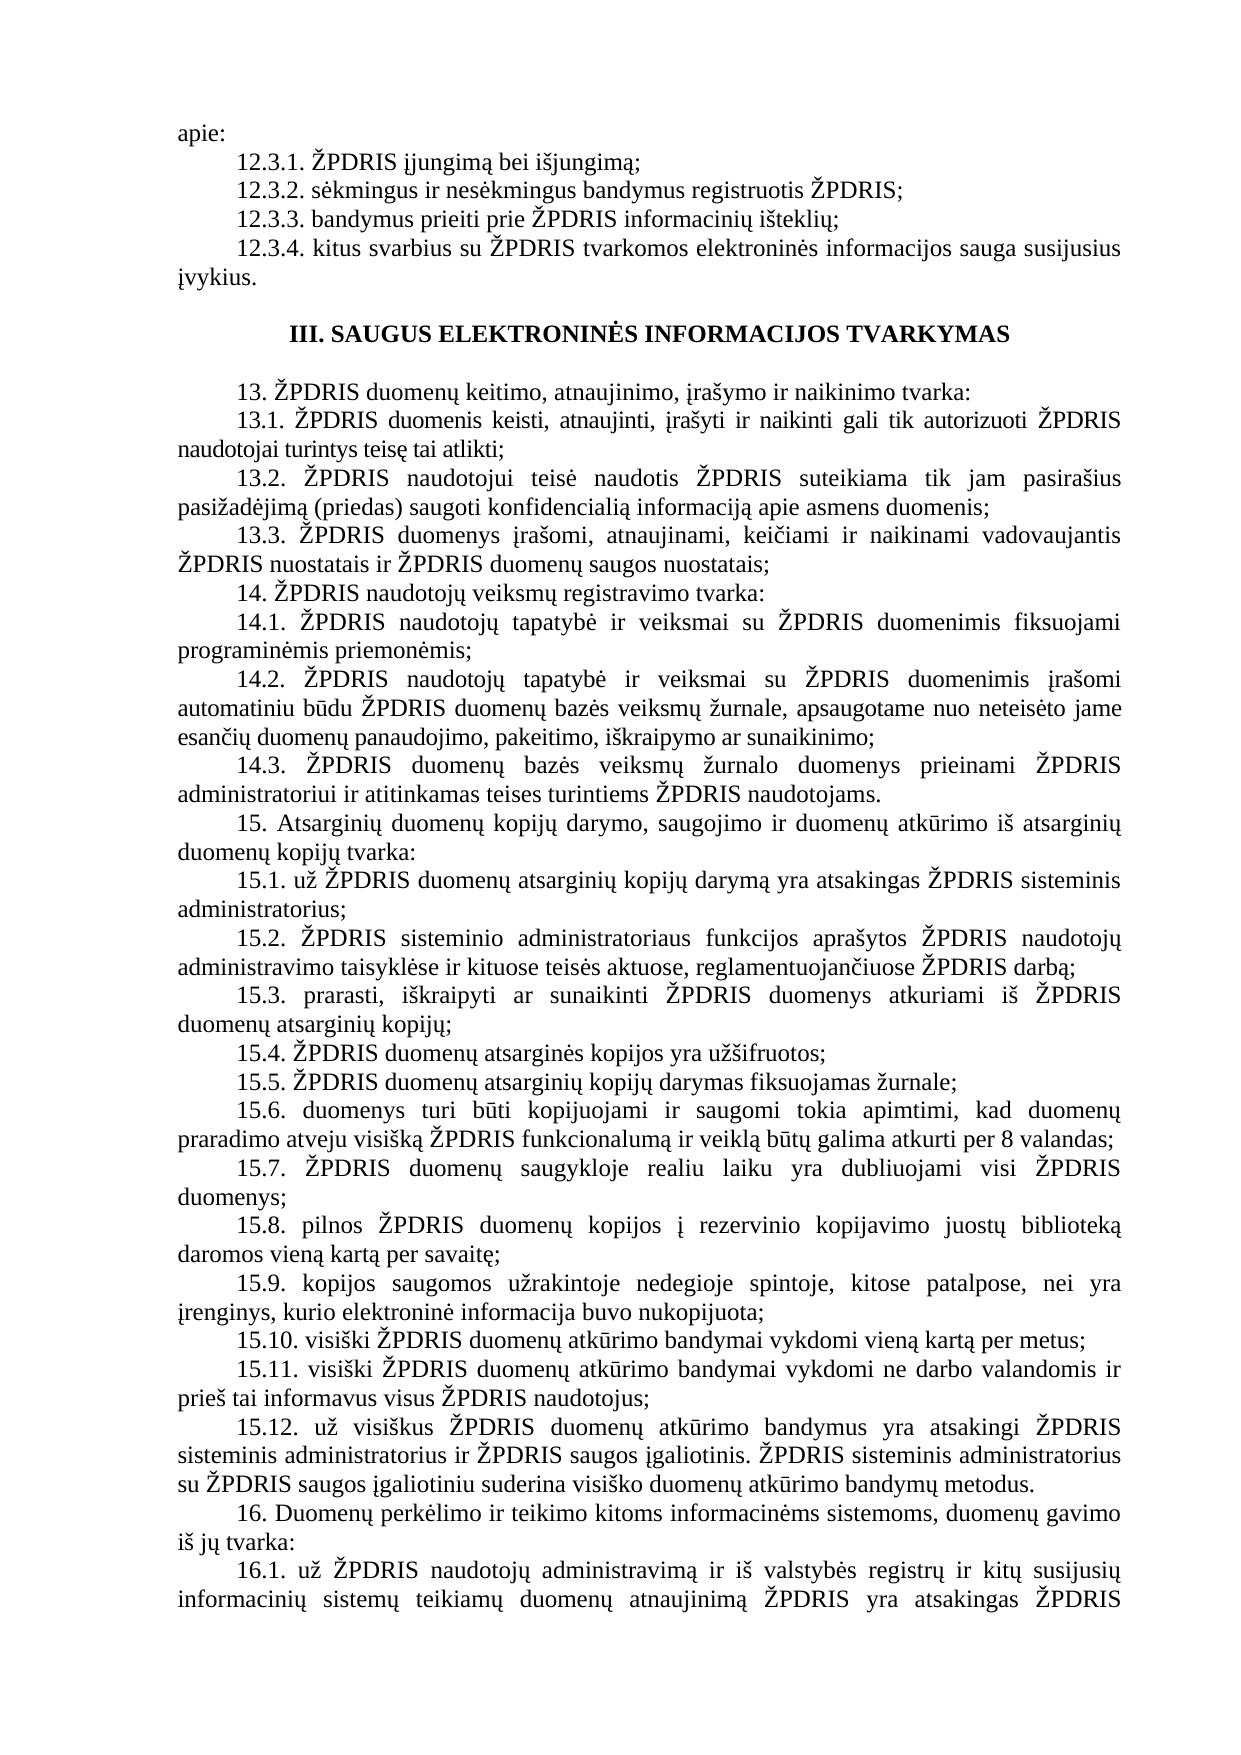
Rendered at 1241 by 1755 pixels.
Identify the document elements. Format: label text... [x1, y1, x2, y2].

text 15.2. ŽPDRIS sisteminio administratoriaus funkcijos aprašytos ŽPDRIS naudotojų administravimo taisyklėse ir kituose teisės aktuose, reglamentuojančiuose ŽPDRIS darbą; [177, 923, 1122, 981]
text 13.3. ŽPDRIS duomenys įrašomi, atnaujinami, keičiami ir naikinami vadovaujantis ŽPDRIS nuostatais ir ŽPDRIS duomenų saugos nuostatais; [177, 521, 1122, 578]
text 14.3. ŽPDRIS duomenų bazės veiksmų žurnalo duomenys prieinami ŽPDRIS administratoriui ir atitinkamas teises turintiems ŽPDRIS naudotojams. [177, 751, 1122, 808]
text 15.7. ŽPDRIS duomenų saugykloje realiu laiku yra dubliuojami visi ŽPDRIS duomenys; [177, 1153, 1122, 1211]
text 15.9. kopijos saugomos užrakintoje nedegioje spintoje, kitose patalpose, nei yra įrenginys, kurio elektroninė informacija buvo nukopijuota; [177, 1268, 1122, 1326]
text 15.11. visiški ŽPDRIS duomenų atkūrimo bandymai vykdomi ne darbo valandomis ir prieš tai informavus visus ŽPDRIS naudotojus; [177, 1354, 1122, 1412]
text 15.1. už ŽPDRIS duomenų atsarginių kopijų darymą yra atsakingas ŽPDRIS sisteminis administratorius; [177, 866, 1122, 923]
text 15.10. visiški ŽPDRIS duomenų atkūrimo bandymai vykdomi vieną kartą per metus; [177, 1326, 1122, 1354]
text 14.2. ŽPDRIS naudotojų tapatybė ir veiksmai su ŽPDRIS duomenimis įrašomi automatiniu būdu ŽPDRIS duomenų bazės veiksmų žurnale, apsaugotame nuo neteisėto jame esančių duomenų panaudojimo, pakeitimo, iškraipymo ar sunaikinimo; [177, 664, 1122, 751]
text 15. Atsarginių duomenų kopijų darymo, saugojimo ir duomenų atkūrimo iš atsarginių duomenų kopijų tvarka: [177, 808, 1122, 866]
text 12.3.3. bandymus prieiti prie ŽPDRIS informacinių išteklių; [177, 204, 1122, 233]
text 16. Duomenų perkėlimo ir teikimo kitoms informacinėms sistemoms, duomenų gavimo iš jų tvarka: [177, 1498, 1122, 1556]
text 15.5. ŽPDRIS duomenų atsarginių kopijų darymas fiksuojamas žurnale; [177, 1067, 1122, 1096]
text 15.6. duomenys turi būti kopijuojami ir saugomi tokia apimtimi, kad duomenų praradimo atveju visišką ŽPDRIS funkcionalumą ir veiklą būtų galima atkurti per 8 valandas; [177, 1096, 1122, 1153]
text III. SAUGUS ELEKTRONINĖS INFORMACIJOS TVARKYMAS [177, 319, 1122, 348]
text 12.3.1. ŽPDRIS įjungimą bei išjungimą; [177, 147, 1122, 176]
text 15.8. pilnos ŽPDRIS duomenų kopijos į rezervinio kopijavimo juostų biblioteką daromos vieną kartą per savaitę; [177, 1211, 1122, 1268]
text 12.3.4. kitus svarbius su ŽPDRIS tvarkomos elektroninės informacijos sauga susijusius įvykius. [177, 233, 1122, 291]
text 14. ŽPDRIS naudotojų veiksmų registravimo tvarka: [177, 578, 1122, 607]
text 15.12. už visiškus ŽPDRIS duomenų atkūrimo bandymus yra atsakingi ŽPDRIS sisteminis administratorius ir ŽPDRIS saugos įgaliotinis. ŽPDRIS sisteminis administratorius su ŽPDRIS saugos įgaliotiniu suderina visiško duomenų atkūrimo bandymų metodus. [177, 1412, 1122, 1498]
text 14.1. ŽPDRIS naudotojų tapatybė ir veiksmai su ŽPDRIS duomenimis fiksuojami programinėmis priemonėmis; [177, 607, 1122, 664]
text apie: [177, 118, 1122, 147]
text 16.1. už ŽPDRIS naudotojų administravimą ir iš valstybės registrų ir kitų susijusių informacinių sistemų teikiamų duomenų atnaujinimą ŽPDRIS yra atsakingas ŽPDRIS [177, 1556, 1122, 1613]
text 13. ŽPDRIS duomenų keitimo, atnaujinimo, įrašymo ir naikinimo tvarka: [177, 377, 1122, 406]
text 13.1. ŽPDRIS duomenis keisti, atnaujinti, įrašyti ir naikinti gali tik autorizuoti ŽPDRIS naudotojai turintys teisę tai atlikti; [177, 406, 1122, 463]
text 15.4. ŽPDRIS duomenų atsarginės kopijos yra užšifruotos; [177, 1038, 1122, 1067]
text 15.3. prarasti, iškraipyti ar sunaikinti ŽPDRIS duomenys atkuriami iš ŽPDRIS duomenų atsarginių kopijų; [177, 981, 1122, 1038]
text 13.2. ŽPDRIS naudotojui teisė naudotis ŽPDRIS suteikiama tik jam pasirašius pasižadėjimą (priedas) saugoti konfidencialią informaciją apie asmens duomenis; [177, 463, 1122, 521]
text 12.3.2. sėkmingus ir nesėkmingus bandymus registruotis ŽPDRIS; [177, 176, 1122, 204]
